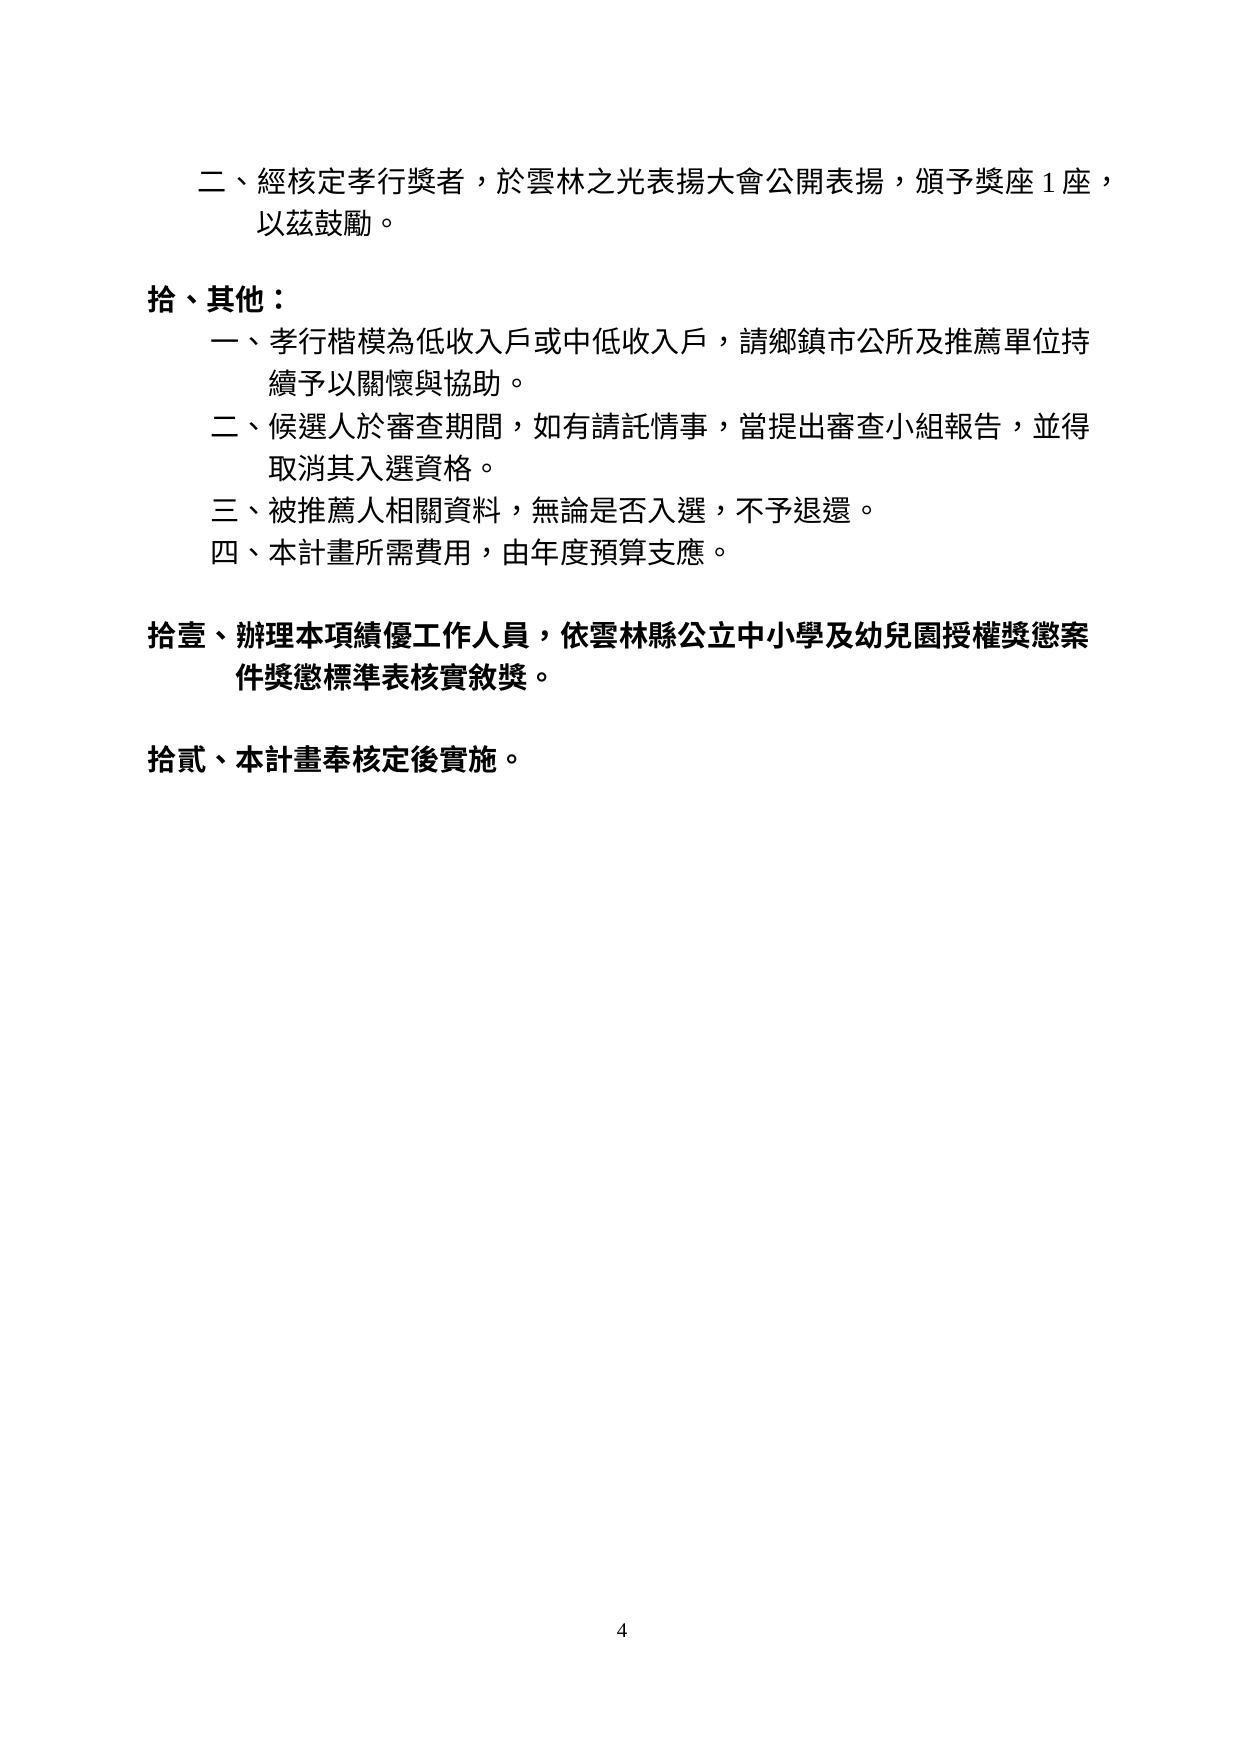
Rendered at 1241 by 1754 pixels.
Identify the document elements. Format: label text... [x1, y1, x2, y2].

text 二、候選人於審查期間，如有請託情事，當提出審查小組報告，並得取消其入選資格。 [210, 403, 1092, 488]
text 三、被推薦人相關資料，無論是否入選，不予退還。 [210, 488, 1092, 530]
text 二、經核定孝行獎者，於雲林之光表揚大會公開表揚，頒予獎座1座，以茲鼓勵。 [198, 158, 1092, 243]
text 拾、其他： [148, 276, 1092, 319]
text 四、本計畫所需費用，由年度預算支應。 [210, 530, 1092, 572]
text 拾貳、本計畫奉核定後實施。 [148, 736, 1092, 779]
text 拾壹、辦理本項績優工作人員，依雲林縣公立中小學及幼兒園授權獎懲案件獎懲標準表核實敘獎。 [148, 612, 1092, 697]
text 一、孝行楷模為低收入戶或中低收入戶，請鄉鎮市公所及推薦單位持續予以關懷與協助。 [210, 319, 1092, 403]
